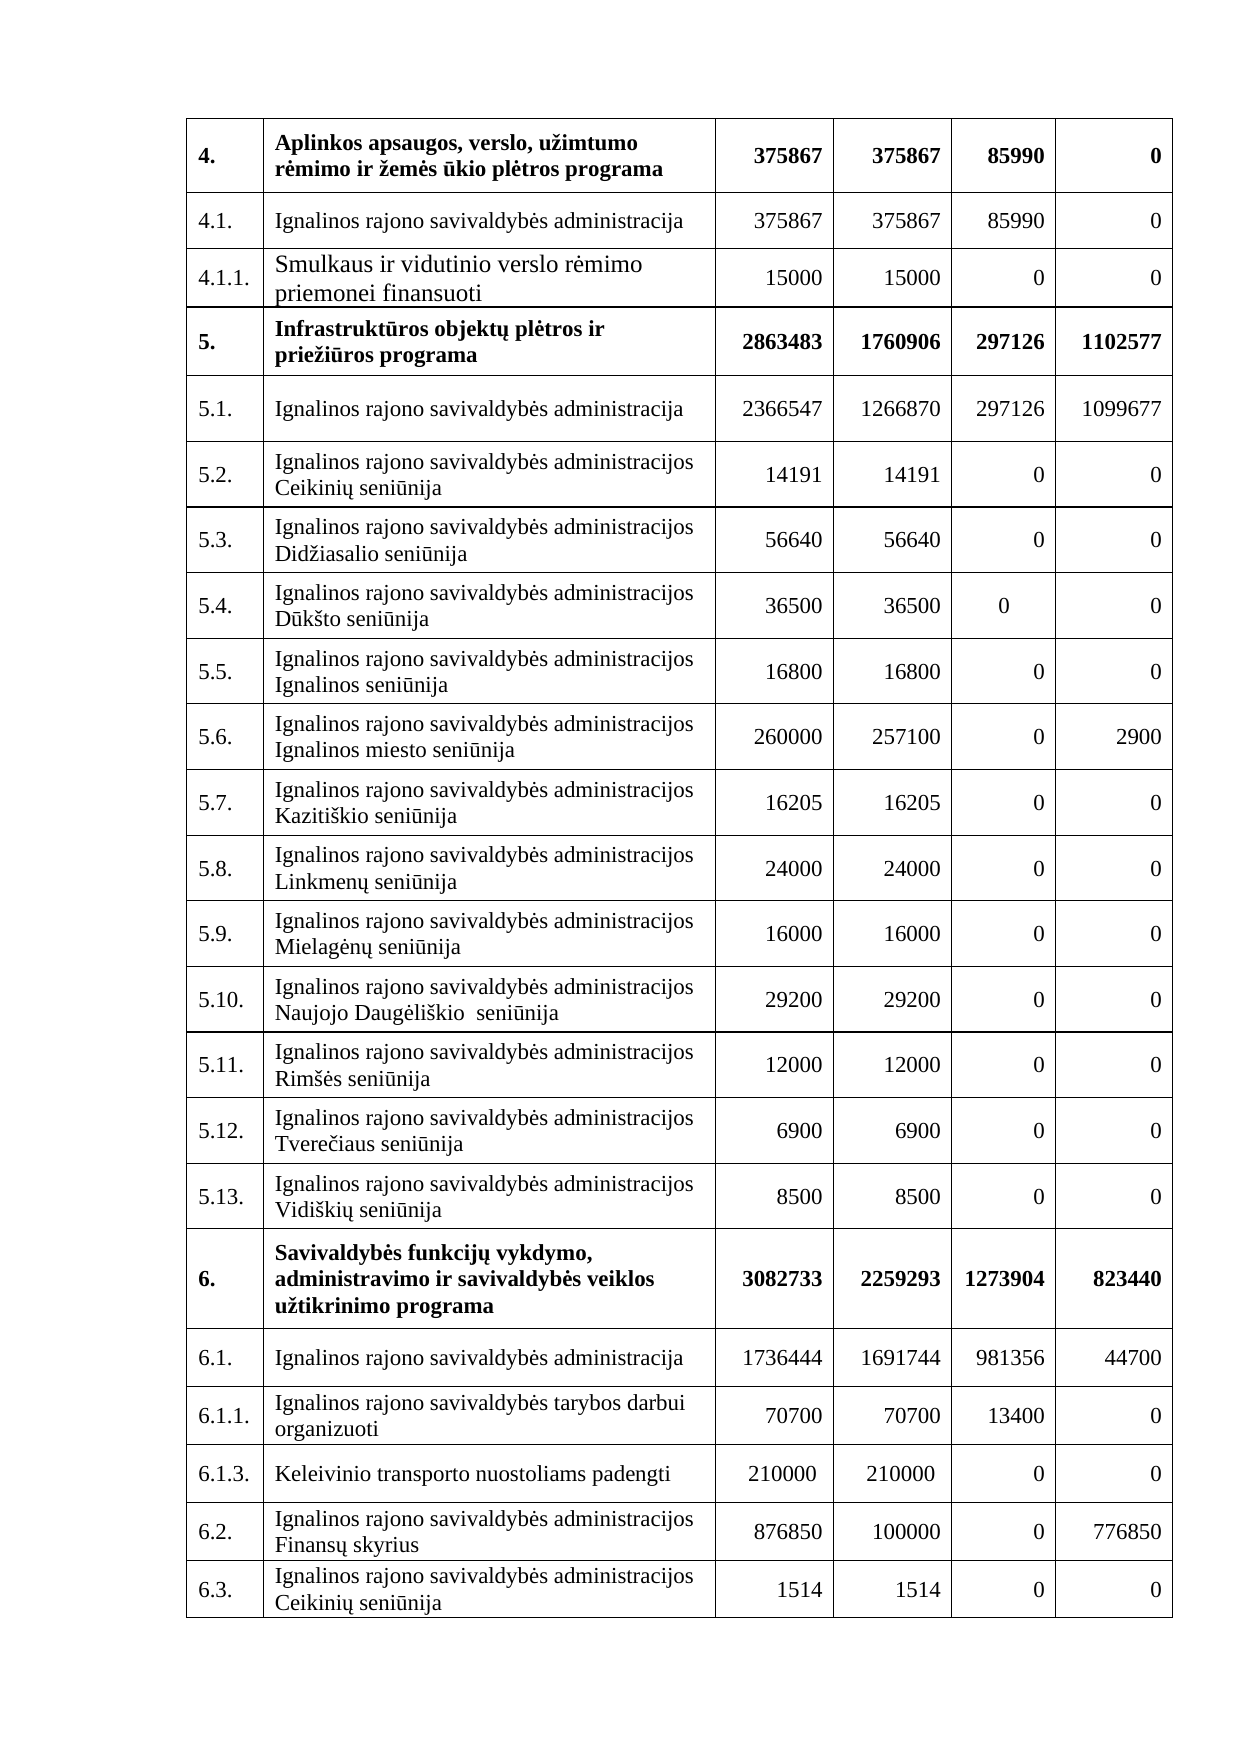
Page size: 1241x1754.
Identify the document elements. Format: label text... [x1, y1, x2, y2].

table_cell 0 [1056, 249, 1172, 306]
table_cell Ignalinos rajono savivaldybės tarybos darbui organizuoti [264, 1387, 715, 1444]
table_cell 257100 [834, 704, 951, 769]
table_cell Ignalinos rajono savivaldybės administracija [264, 376, 715, 441]
table_cell 12000 [716, 1033, 833, 1097]
table_cell 0 [952, 967, 1055, 1031]
table_cell 823440 [1056, 1229, 1172, 1328]
table_cell [1173, 1097, 1178, 1163]
table_cell Smulkaus ir vidutinio verslo rėmimo priemonei finansuoti [264, 249, 715, 306]
table_cell 6.1.3. [187, 1445, 263, 1502]
table_cell Ignalinos rajono savivaldybės administracijos Kazitiškio seniūnija [264, 770, 715, 834]
table_cell 5.1. [187, 376, 263, 441]
table_cell 29200 [716, 967, 833, 1031]
table_cell 0 [1056, 770, 1172, 834]
table_cell 6.2. [187, 1503, 263, 1559]
table_cell 2863483 [716, 308, 833, 375]
table_cell 3082733 [716, 1229, 833, 1328]
table_cell Ignalinos rajono savivaldybės administracijos Ceikinių seniūnija [264, 1561, 715, 1617]
table_cell 16205 [834, 770, 951, 834]
table_cell 8500 [716, 1164, 833, 1228]
table_cell 2259293 [834, 1229, 951, 1328]
table_cell Aplinkos apsaugos, verslo, užimtumo rėmimo ir žemės ūkio plėtros programa [264, 119, 715, 192]
table_cell 0 [952, 836, 1055, 900]
table_cell 0 [1056, 1445, 1172, 1502]
table_cell 0 [1056, 508, 1172, 572]
table_cell 6900 [716, 1098, 833, 1163]
table_cell 297126 [952, 376, 1055, 441]
table_cell 56640 [834, 508, 951, 572]
table_cell 0 [952, 1033, 1055, 1097]
table_cell [1173, 192, 1178, 248]
table_cell [1173, 1163, 1178, 1228]
table_cell 0 [1056, 1561, 1172, 1617]
table_cell 70700 [716, 1387, 833, 1444]
table_cell 6.1. [187, 1329, 263, 1386]
table_cell Infrastruktūros objektų plėtros ir priežiūros programa [264, 308, 715, 375]
table_cell Ignalinos rajono savivaldybės administracijos Ignalinos miesto seniūnija [264, 704, 715, 769]
table_cell 0 [1056, 1098, 1172, 1163]
table_cell [1173, 1560, 1178, 1617]
table_cell 5.9. [187, 901, 263, 966]
table_cell 0 [952, 704, 1055, 769]
table_cell [1173, 835, 1178, 900]
table_cell 0 [952, 639, 1055, 703]
table_cell 5.12. [187, 1098, 263, 1163]
table_cell 5.11. [187, 1033, 263, 1097]
table_cell [1173, 118, 1178, 192]
table_cell [1173, 506, 1178, 572]
table_cell 260000 [716, 704, 833, 769]
table_cell 210000 [834, 1445, 951, 1502]
table_cell 6. [187, 1229, 263, 1328]
table_cell 0 [952, 249, 1055, 306]
table_cell 24000 [834, 836, 951, 900]
table_cell 0 [952, 573, 1055, 638]
table_cell 24000 [716, 836, 833, 900]
table_cell 0 [952, 442, 1055, 506]
table_cell 1736444 [716, 1329, 833, 1386]
table_cell 297126 [952, 308, 1055, 375]
table_cell 4. [187, 119, 263, 192]
table_cell [1173, 1502, 1178, 1559]
table_cell 5.5. [187, 639, 263, 703]
table_cell 12000 [834, 1033, 951, 1097]
table_cell [1173, 248, 1178, 306]
table_cell 29200 [834, 967, 951, 1031]
table_cell 0 [952, 1164, 1055, 1228]
table_cell [1173, 703, 1178, 769]
table_cell Keleivinio transporto nuostoliams padengti [264, 1445, 715, 1502]
table_cell [1173, 306, 1178, 375]
table_cell 2366547 [716, 376, 833, 441]
table_cell 0 [952, 1561, 1055, 1617]
table_cell 981356 [952, 1329, 1055, 1386]
table_cell 6900 [834, 1098, 951, 1163]
table_cell [1173, 1444, 1178, 1502]
table_cell 0 [1056, 119, 1172, 192]
table_cell 85990 [952, 193, 1055, 248]
table_cell 5.2. [187, 442, 263, 506]
table_cell 0 [1056, 573, 1172, 638]
table_cell Ignalinos rajono savivaldybės administracijos Finansų skyrius [264, 1503, 715, 1559]
table_cell [1173, 900, 1178, 966]
table_cell 5. [187, 308, 263, 375]
table_cell [1173, 1328, 1178, 1386]
table_cell Savivaldybės funkcijų vykdymo, administravimo ir savivaldybės veiklos užtikrinimo programa [264, 1229, 715, 1328]
table_cell 4.1.1. [187, 249, 263, 306]
table_cell 16800 [716, 639, 833, 703]
table_cell 1273904 [952, 1229, 1055, 1328]
table_cell 0 [952, 1098, 1055, 1163]
table_cell 375867 [834, 193, 951, 248]
table_cell 44700 [1056, 1329, 1172, 1386]
table_cell 14191 [716, 442, 833, 506]
table_cell [1173, 769, 1178, 834]
table_cell 16800 [834, 639, 951, 703]
table_cell Ignalinos rajono savivaldybės administracijos Didžiasalio seniūnija [264, 508, 715, 572]
table_cell 16205 [716, 770, 833, 834]
table_cell Ignalinos rajono savivaldybės administracijos Mielagėnų seniūnija [264, 901, 715, 966]
table_cell 5.7. [187, 770, 263, 834]
table_cell 5.13. [187, 1164, 263, 1228]
table_cell 375867 [716, 193, 833, 248]
table_cell 1514 [834, 1561, 951, 1617]
table_cell 5.10. [187, 967, 263, 1031]
table_cell 0 [952, 1445, 1055, 1502]
table_cell 15000 [716, 249, 833, 306]
table_cell 16000 [834, 901, 951, 966]
table_cell 5.8. [187, 836, 263, 900]
table_cell 1691744 [834, 1329, 951, 1386]
table_cell 1099677 [1056, 376, 1172, 441]
table_cell [1173, 1386, 1178, 1444]
table_cell 36500 [716, 573, 833, 638]
table_cell 5.6. [187, 704, 263, 769]
table_cell 100000 [834, 1503, 951, 1559]
table_cell 0 [1056, 639, 1172, 703]
table_cell 15000 [834, 249, 951, 306]
table_cell 85990 [952, 119, 1055, 192]
table_cell 1102577 [1056, 308, 1172, 375]
table_cell Ignalinos rajono savivaldybės administracija [264, 193, 715, 248]
table_cell 0 [1056, 967, 1172, 1031]
table_cell Ignalinos rajono savivaldybės administracijos Dūkšto seniūnija [264, 573, 715, 638]
table_cell 0 [952, 901, 1055, 966]
table_cell 0 [1056, 442, 1172, 506]
table_cell 8500 [834, 1164, 951, 1228]
table_cell Ignalinos rajono savivaldybės administracija [264, 1329, 715, 1386]
table_cell Ignalinos rajono savivaldybės administracijos Ceikinių seniūnija [264, 442, 715, 506]
table_cell 0 [1056, 901, 1172, 966]
table_cell [1173, 966, 1178, 1031]
table_cell 776850 [1056, 1503, 1172, 1559]
table_cell 36500 [834, 573, 951, 638]
table_cell Ignalinos rajono savivaldybės administracijos Vidiškių seniūnija [264, 1164, 715, 1228]
table_cell 5.3. [187, 508, 263, 572]
table_cell 5.4. [187, 573, 263, 638]
table_cell 1514 [716, 1561, 833, 1617]
table_cell [1173, 375, 1178, 441]
table_cell [1173, 572, 1178, 638]
table_cell 0 [1056, 1164, 1172, 1228]
table_cell 56640 [716, 508, 833, 572]
table_cell 1266870 [834, 376, 951, 441]
table_cell 0 [1056, 1033, 1172, 1097]
table_cell 0 [1056, 193, 1172, 248]
table_cell 2900 [1056, 704, 1172, 769]
table_cell 0 [952, 1503, 1055, 1559]
table_cell 375867 [834, 119, 951, 192]
table_cell 6.3. [187, 1561, 263, 1617]
table_cell [1173, 1031, 1178, 1097]
table_cell Ignalinos rajono savivaldybės administracijos Naujojo Daugėliškio seniūnija [264, 967, 715, 1031]
table_cell 210000 [716, 1445, 833, 1502]
table_cell [1173, 1228, 1178, 1328]
table_cell 375867 [716, 119, 833, 192]
table_cell 876850 [716, 1503, 833, 1559]
table_cell 0 [952, 508, 1055, 572]
table_cell Ignalinos rajono savivaldybės administracijos Ignalinos seniūnija [264, 639, 715, 703]
table_cell 0 [952, 770, 1055, 834]
table_cell 6.1.1. [187, 1387, 263, 1444]
table_cell Ignalinos rajono savivaldybės administracijos Rimšės seniūnija [264, 1033, 715, 1097]
table_cell 0 [1056, 836, 1172, 900]
table_cell [1173, 638, 1178, 703]
table_cell 0 [1056, 1387, 1172, 1444]
table_cell 13400 [952, 1387, 1055, 1444]
table_cell Ignalinos rajono savivaldybės administracijos Linkmenų seniūnija [264, 836, 715, 900]
table_cell Ignalinos rajono savivaldybės administracijos Tverečiaus seniūnija [264, 1098, 715, 1163]
table_cell 14191 [834, 442, 951, 506]
table_cell 16000 [716, 901, 833, 966]
table_cell 70700 [834, 1387, 951, 1444]
table_cell 4.1. [187, 193, 263, 248]
table_cell 1760906 [834, 308, 951, 375]
table_cell [1173, 441, 1178, 506]
